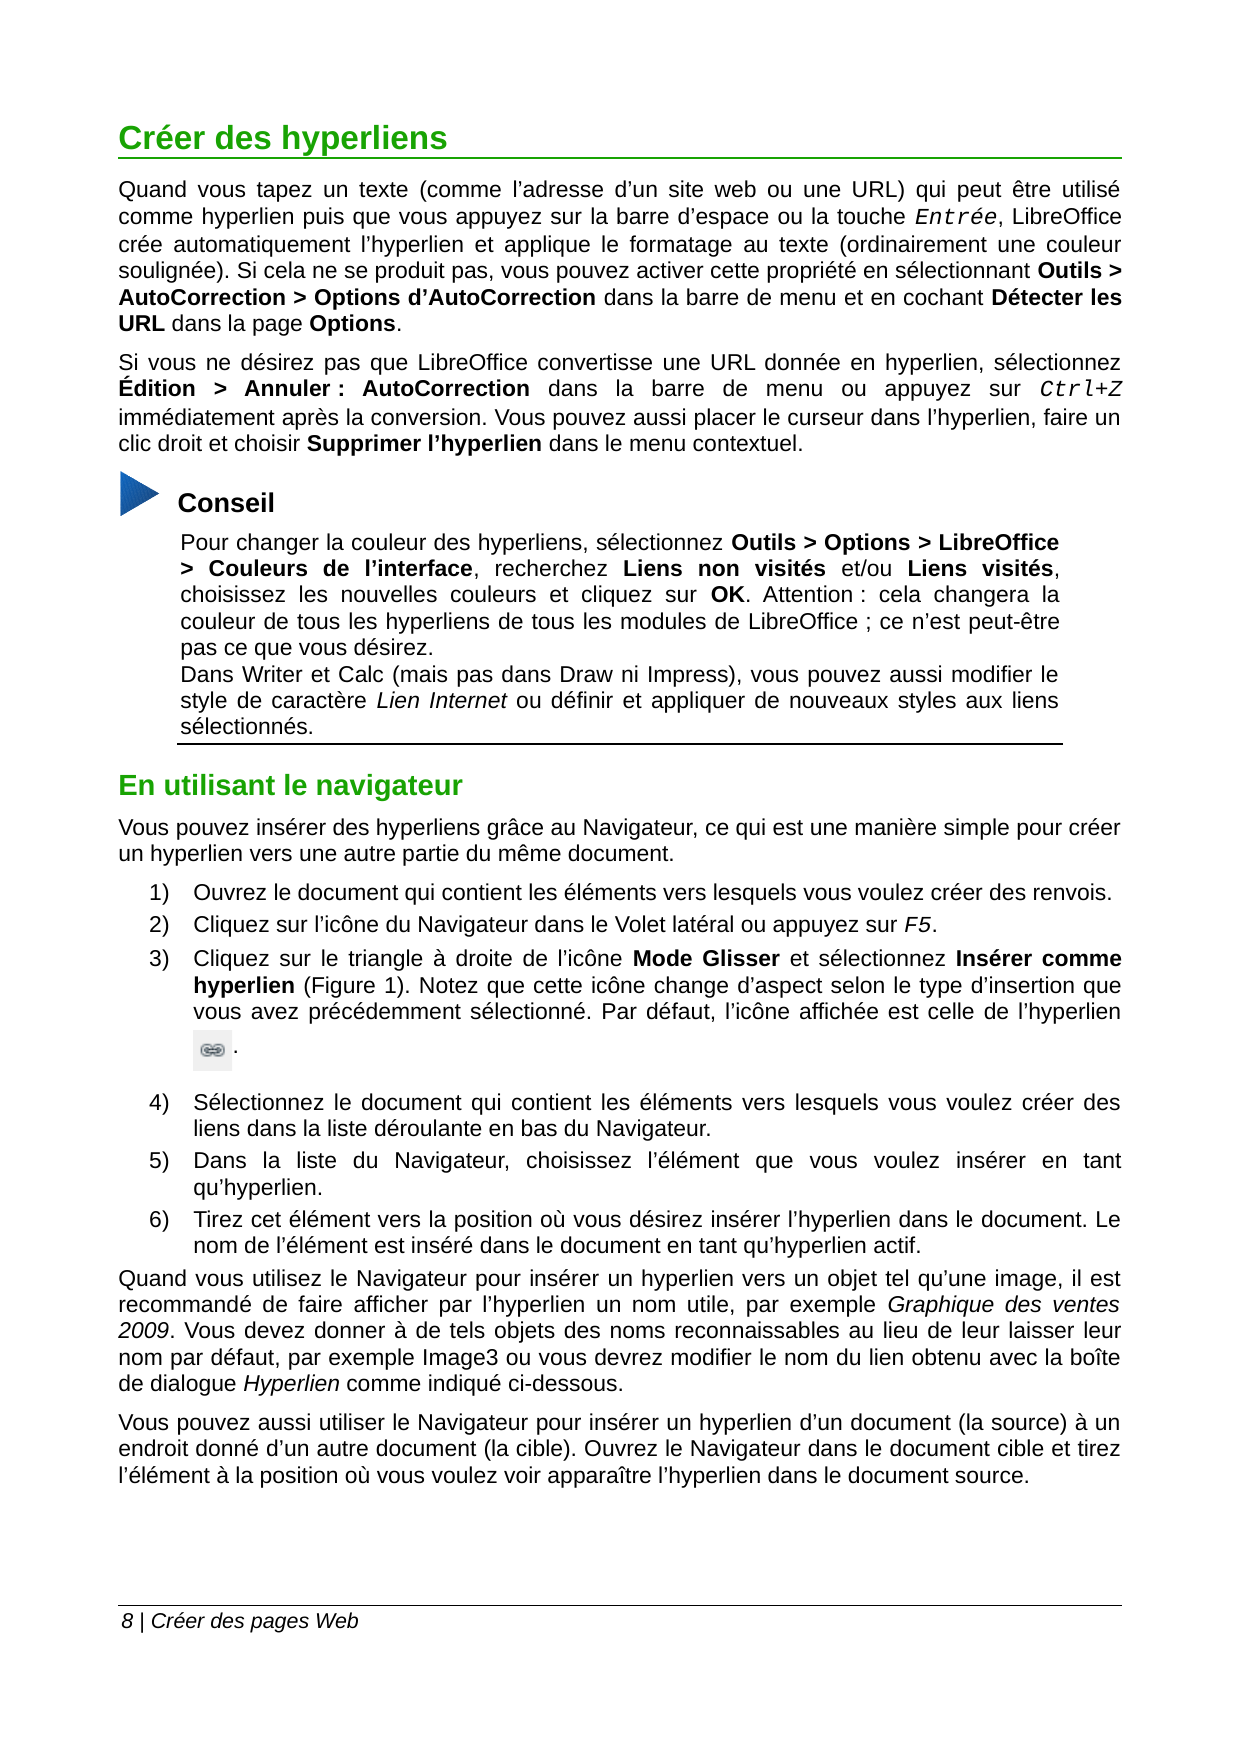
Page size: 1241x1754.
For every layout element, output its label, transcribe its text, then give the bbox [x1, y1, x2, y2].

list Tirez cet élément vers la position où vous désirez insérer l’hyperlien dans le document. Le nom de l’élément est inséré dans le document en tant qu’hyperlien actif. [169, 1206, 1122, 1259]
text Quand vous tapez un texte (comme l’adresse d’un site web ou une URL) qui peut être utilisé comme hyperlien puis que vous appuyez sur la barre d’espace ou la touche Entrée, LibreOffice crée automatiquement l’hyperlien et applique le formatage au texte (ordinairement une couleur soulignée). Si cela ne se produit pas, vous pouvez activer cette propriété en sélectionnant Outils > AutoCorrection > Options d’AutoCorrection dans la barre de menu et en cochant Détecter les URL dans la page Options. [118, 176, 1122, 336]
list Cliquez sur l’icône du Navigateur dans le Volet latéral ou appuyez sur F5. [169, 911, 1122, 939]
text Quand vous utilisez le Navigateur pour insérer un hyperlien vers un objet tel qu’une image, il est recommandé de faire afficher par l’hyperlien un nom utile, par exemple Graphique des ventes 2009. Vous devez donner à de tels objets des noms reconnaissables au lieu de leur laisser leur nom par défaut, par exemple Image3 ou vous devrez modifier le nom du lien obtenu avec la boîte de dialogue Hyperlien comme indiqué ci-dessous. [118, 1265, 1122, 1396]
subtitle En utilisant le navigateur [118, 768, 1122, 802]
text Si vous ne désirez pas que LibreOffice convertisse une URL donnée en hyperlien, sélectionnez Édition > Annuler : AutoCorrection dans la barre de menu ou appuyez sur Ctrl+Z immédiatement après la conversion. Vous pouvez aussi placer le curseur dans l’hyperlien, faire un clic droit et choisir Supprimer l’hyperlien dans le menu contextuel. [118, 349, 1122, 456]
picture [193, 1030, 233, 1071]
subtitle Créer des hyperliens [118, 118, 1122, 157]
list Ouvrez le document qui contient les éléments vers lesquels vous voulez créer des renvois. [169, 879, 1122, 905]
list Sélectionnez le document qui contient les éléments vers lesquels vous voulez créer des liens dans la liste déroulante en bas du Navigateur. [169, 1089, 1122, 1141]
text Dans Writer et Calc (mais pas dans Draw ni Impress), vous pouvez aussi modifier le style de caractère Lien Internet ou définir et appliquer de nouveaux styles aux liens sélectionnés. [177, 661, 1063, 743]
text Pour changer la couleur des hyperliens, sélectionnez Outils > Options > LibreOffice > Couleurs de l’interface, recherchez Liens non visités et/ou Liens visités, choisissez les nouvelles couleurs et cliquez sur OK. Attention : cela changera la couleur de tous les hyperliens de tous les modules de LibreOffice ; ce n’est peut-être pas ce que vous désirez. [177, 526, 1063, 661]
list Dans la liste du Navigateur, choisissez l’élément que vous voulez insérer en tant qu’hyperlien. [169, 1147, 1122, 1200]
text Vous pouvez insérer des hyperliens grâce au Navigateur, ce qui est une manière simple pour créer un hyperlien vers une autre partie du même document. [118, 814, 1122, 866]
text Vous pouvez aussi utiliser le Navigateur pour insérer un hyperlien d’un document (la source) à un endroit donné d’un autre document (la cible). Ouvrez le Navigateur dans le document cible et tirez l’élément à la position où vous voulez voir apparaître l’hyperlien dans le document source. [118, 1409, 1122, 1488]
subtitle Conseil [118, 469, 1122, 518]
list Cliquez sur le triangle à droite de l’icône Mode Glisser et sélectionnez Insérer comme hyperlien (Figure 1). Notez que cette icône change d’aspect selon le type d’insertion que vous avez précédemment sélectionné. Par défaut, l’icône affichée est celle de l’hyperlien . [169, 945, 1122, 1083]
